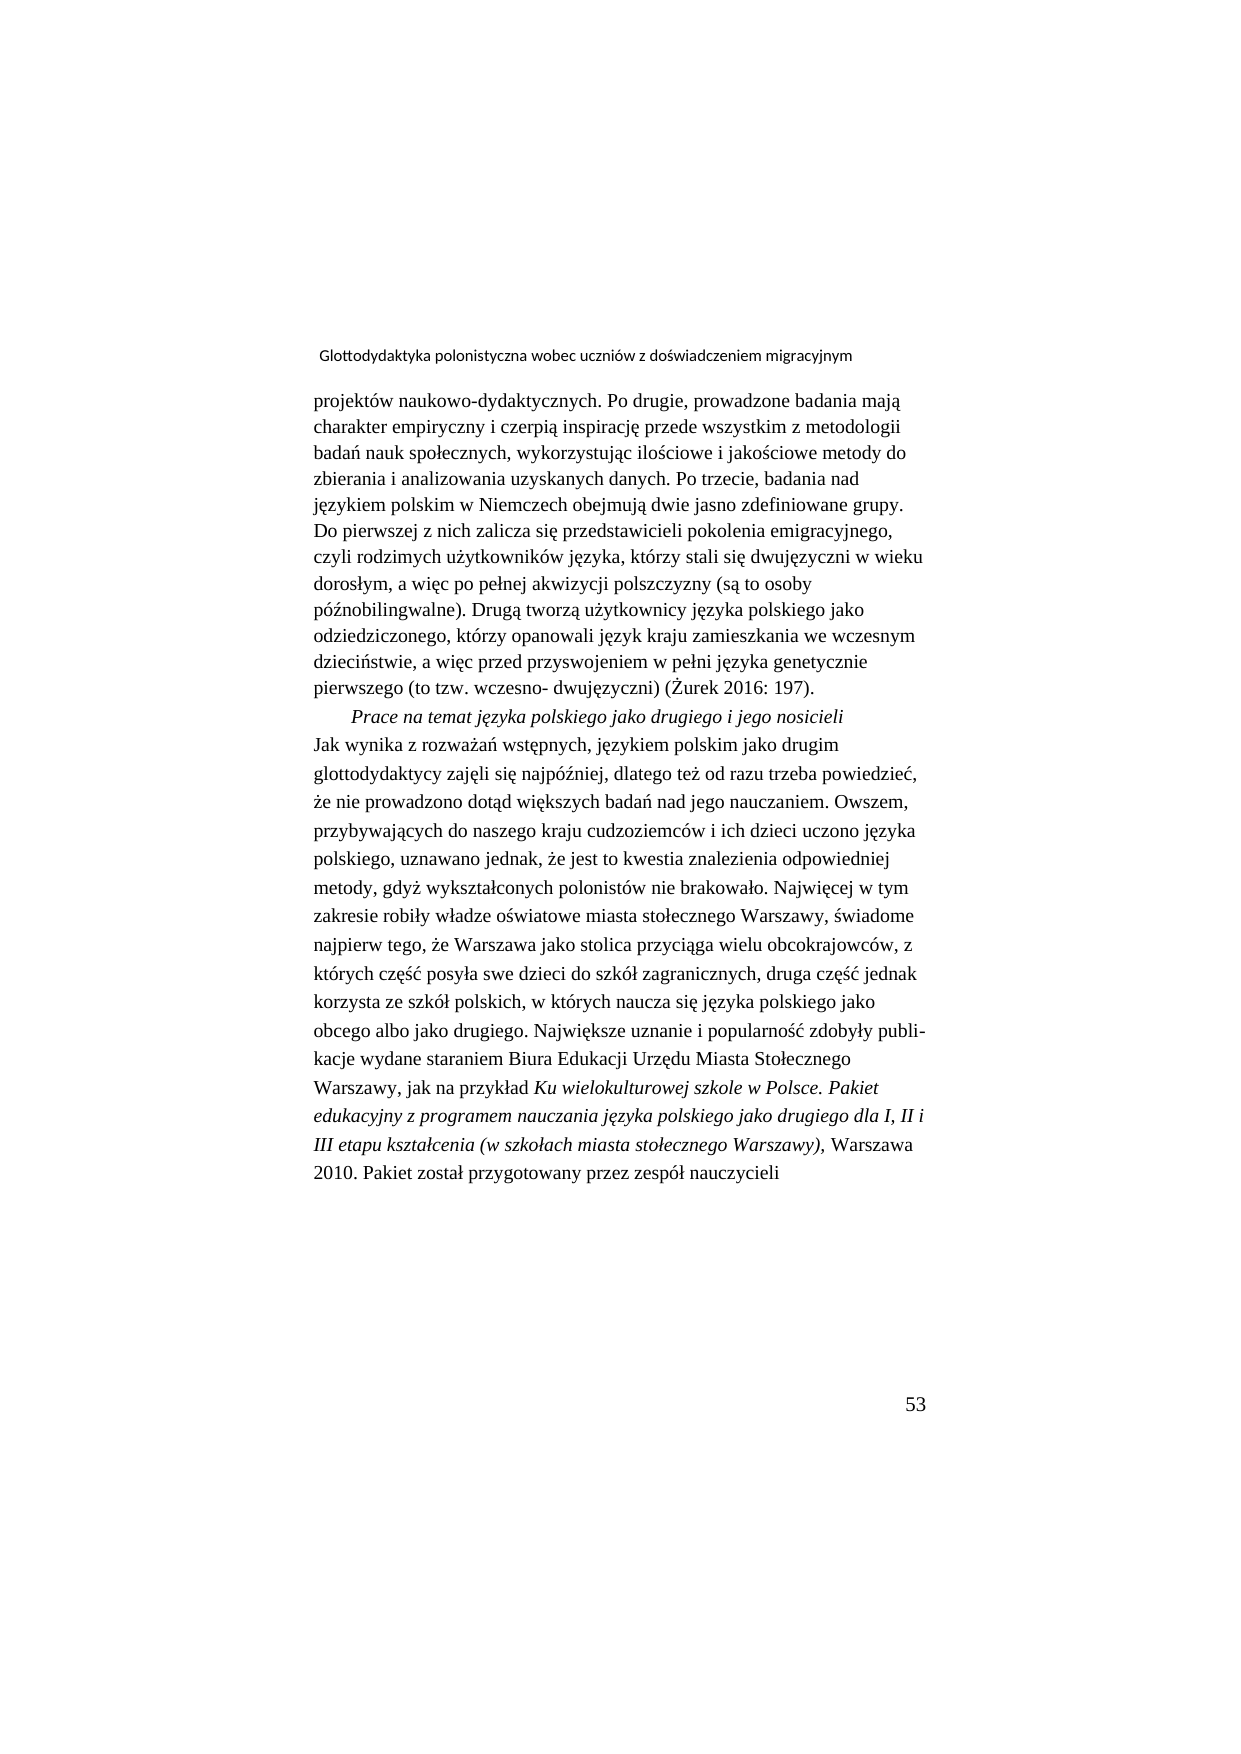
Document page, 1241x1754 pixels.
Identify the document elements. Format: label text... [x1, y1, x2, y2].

text projektów naukowo-dydaktycznych. Po drugie, prowadzone ba­dania mają charakter empiryczny i czerpią inspirację przede wszystkim z metodologii badań nauk społecznych, wykorzystu­jąc ilościowe i jakościowe metody do zbierania i analizowania uzyskanych danych. Po trzecie, badania nad językiem polskim w Niemczech obejmują dwie jasno zdefiniowane grupy. Do pierw­szej z nich zalicza się przedstawicieli pokolenia emigracyjnego, czyli rodzimych użytkowników języka, którzy stali się dwujęzyczni w wieku dorosłym, a więc po pełnej akwizycji polszczyzny (są to osoby późnobilingwalne). Drugą tworzą użytkownicy języka polskiego jako odziedziczonego, którzy opanowali język kraju zamieszkania we wczesnym dzieciństwie, a więc przed przyswo­jeniem w pełni języka genetycznie pierwszego (to tzw. wczesno- dwujęzyczni) (Żurek 2016: 197). [313, 385, 927, 699]
text Jak wynika z rozważań wstępnych, językiem polskim jako drugim glottodydaktycy zajęli się najpóźniej, dlatego też od razu trzeba po­wiedzieć, że nie prowadzono dotąd większych badań nad jego naucza­niem. Owszem, przybywających do naszego kraju cudzoziemców i ich dzieci uczono języka polskiego, uznawano jednak, że jest to kwestia znalezienia odpowiedniej metody, gdyż wykształconych polonistów nie brakowało. Najwięcej w tym zakresie robiły władze oświatowe miasta stołecznego Warszawy, świadome najpierw tego, że Warszawa jako stolica przyciąga wielu obcokrajowców, z których część posyła swe dzieci do szkół zagranicznych, druga część jednak korzysta ze szkół polskich, w których naucza się języka polskiego jako obcego albo jako drugiego. Największe uznanie i popularność zdobyły publi­kacje wydane staraniem Biura Edukacji Urzędu Miasta Stołecznego Warszawy, jak na przykład Ku wielokulturowej szkole w Polsce. Pakiet edukacyjny z programem nauczania języka polskiego jako drugiego dla I, II i III etapu kształcenia (w szkołach miasta stołecznego Warszawy), Warszawa 2010. Pakiet został przygotowany przez zespół nauczycieli [313, 727, 927, 1184]
text Prace na temat języka polskiego jako drugiego i jego nosicieli [313, 699, 927, 727]
